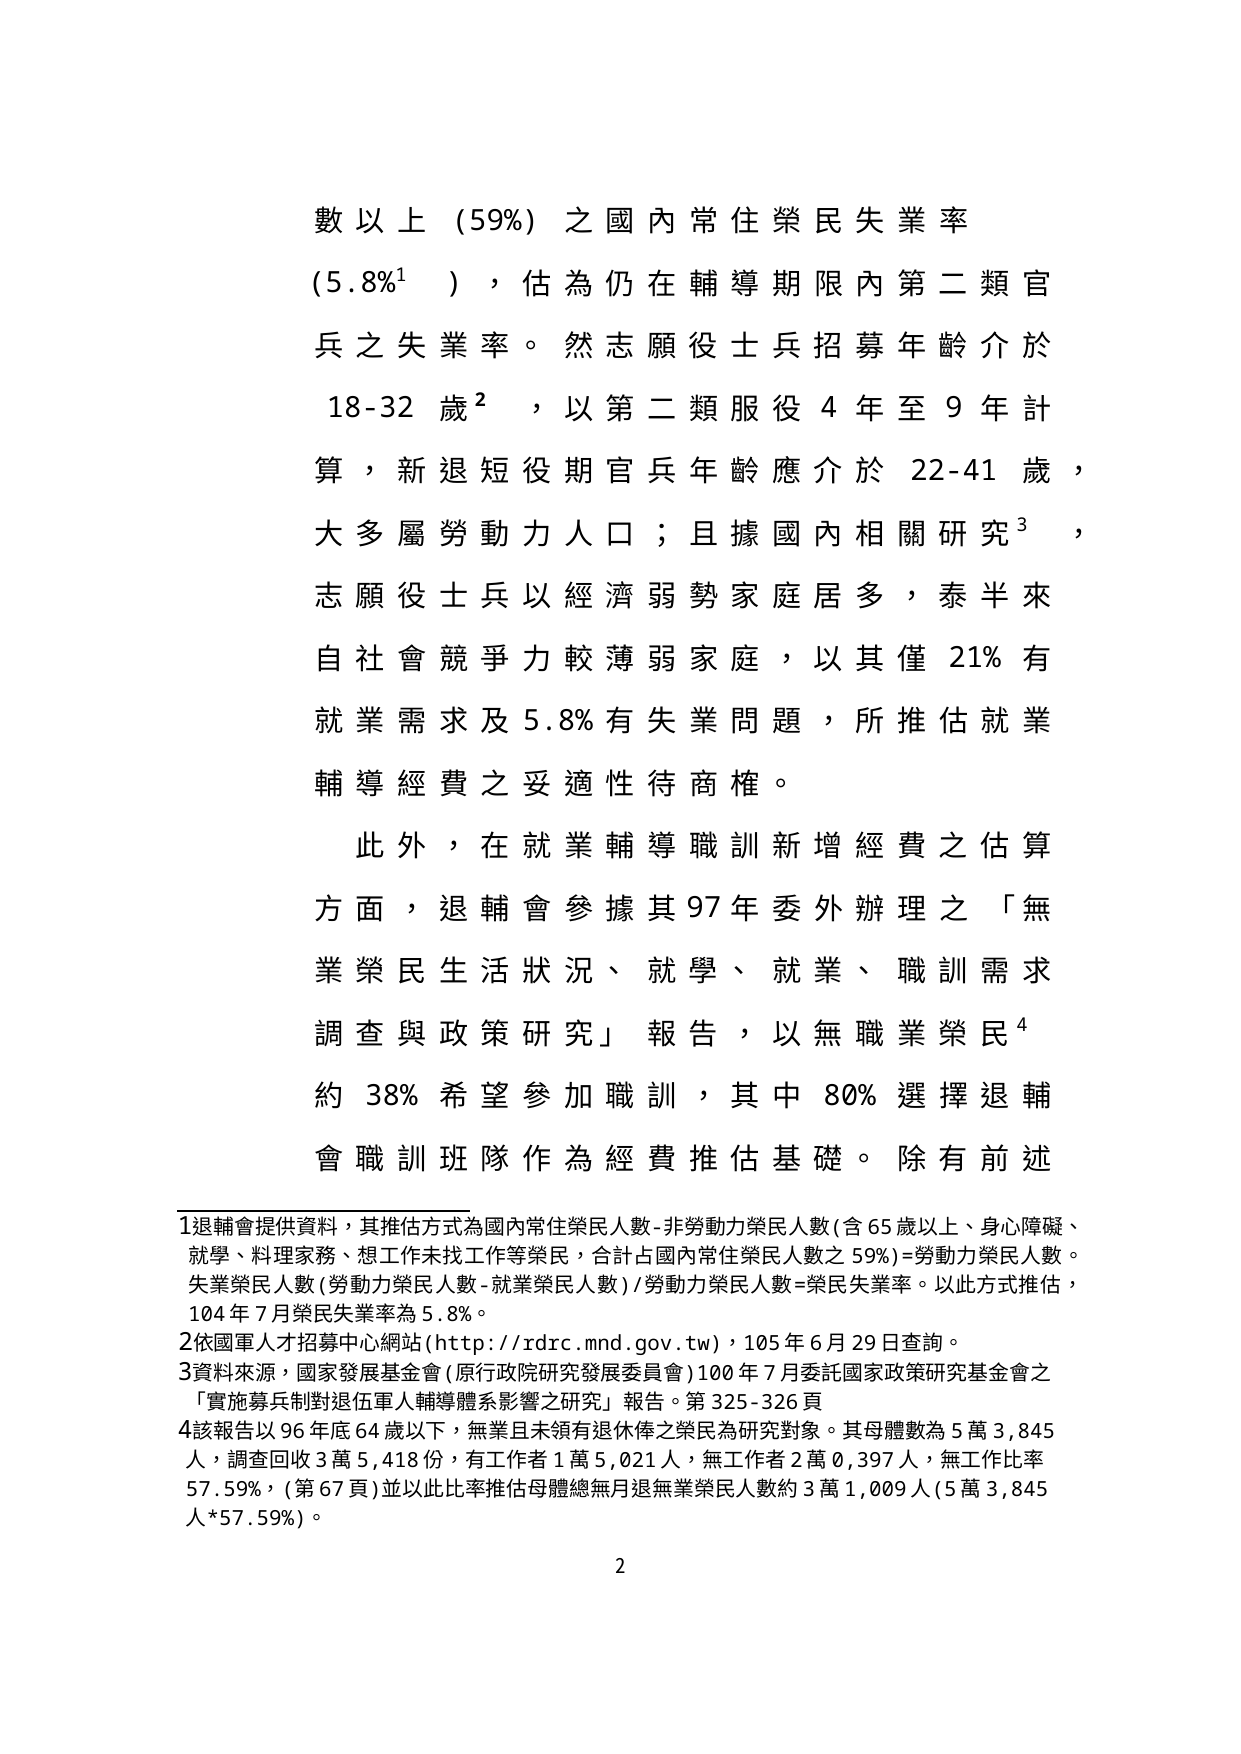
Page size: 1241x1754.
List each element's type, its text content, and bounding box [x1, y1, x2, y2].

text 此外，在就業輔導職訓新增經費之估算方面，退輔會參據其97年委外辦理之「無業榮民生活狀況、就學、就業、職訓需求調查與政策研究」報告，以無職業榮民約38%希望參加職訓，其中80%選擇退輔會職訓班隊作為經費推估基礎。除有前述代表性疑慮外，依該報告研究對象之榮民無工作比率達57.59%，然推估經費時之失業率數據卻採該會統計資訊處之5.8%計算，參採基礎不一。 [271, 802, 1058, 1177]
text 退輔會提供資料，其推估方式為國內常住榮民人數-非勞動力榮民人數(含65歲以上、身心障礙、就學、料理家務、想工作未找工作等榮民，合計占國內常住榮民人數之59%)=勞動力榮民人數。失業榮民人數(勞動力榮民人數-就業榮民人數)/勞動力榮民人數=榮民失業率。以此方式推估，104年7月榮民失業率為5.8%。 [177, 1211, 1063, 1327]
text 資料來源，國家發展基金會(原行政院研究發展委員會)100年7月委託國家政策研究基金會之「實施募兵制對退伍軍人輔導體系影響之研究」報告。第325-326頁 [177, 1357, 1063, 1415]
text 依國軍人才招募中心網站(http://rdrc.mnd.gov.tw)，105年6月29日查詢。 [177, 1327, 1063, 1357]
text 由退輔會提供之各項退輔業務新增經費推估明細資料，就學、就業、就醫及服務照顧推估新增經費之第2類輔導期限內退除役官兵人數皆不一致(詳附表7)，以此為基礎所推估新增經費之可靠性待酌，允宜釐清，部分推估數據之代表性及妥適性亦待商榷。以就業輔導為例，退輔會參照103年度至104年度領取一次退伍金之榮民，實際經該會輔導就業人數約占總領取人數之21%，估為第二類官兵中需予以就業輔導之比率；且參照非勞動力人數占半數以上(59%)之國內常住榮民失業率(5.8%)，估為仍在輔導期限內第二類官兵之失業率。然志願役士兵招募年齡介於18-32歲，以第二類服役4年至9年計算，新退短役期官兵年齡應介於22-41歲，大多屬勞動力人口；且據國內相關研究，志願役士兵以經濟弱勢家庭居多，泰半來自社會競爭力較薄弱家庭，以其僅21%有就業需求及5.8%有失業問題，所推估就業輔導經費之妥適性待商榷。 [271, 177, 1058, 802]
text 該報告以96年底64歲以下，無業且未領有退休俸之榮民為研究對象。其母體數為5萬3,845人，調查回收3萬5,418份，有工作者1萬5,021人，無工作者2萬0,397人，無工作比率57.59%，(第67頁)並以此比率推估母體總無月退無業榮民人數約3萬1,009人(5萬3,845人*57.59%)。 [177, 1415, 1063, 1532]
